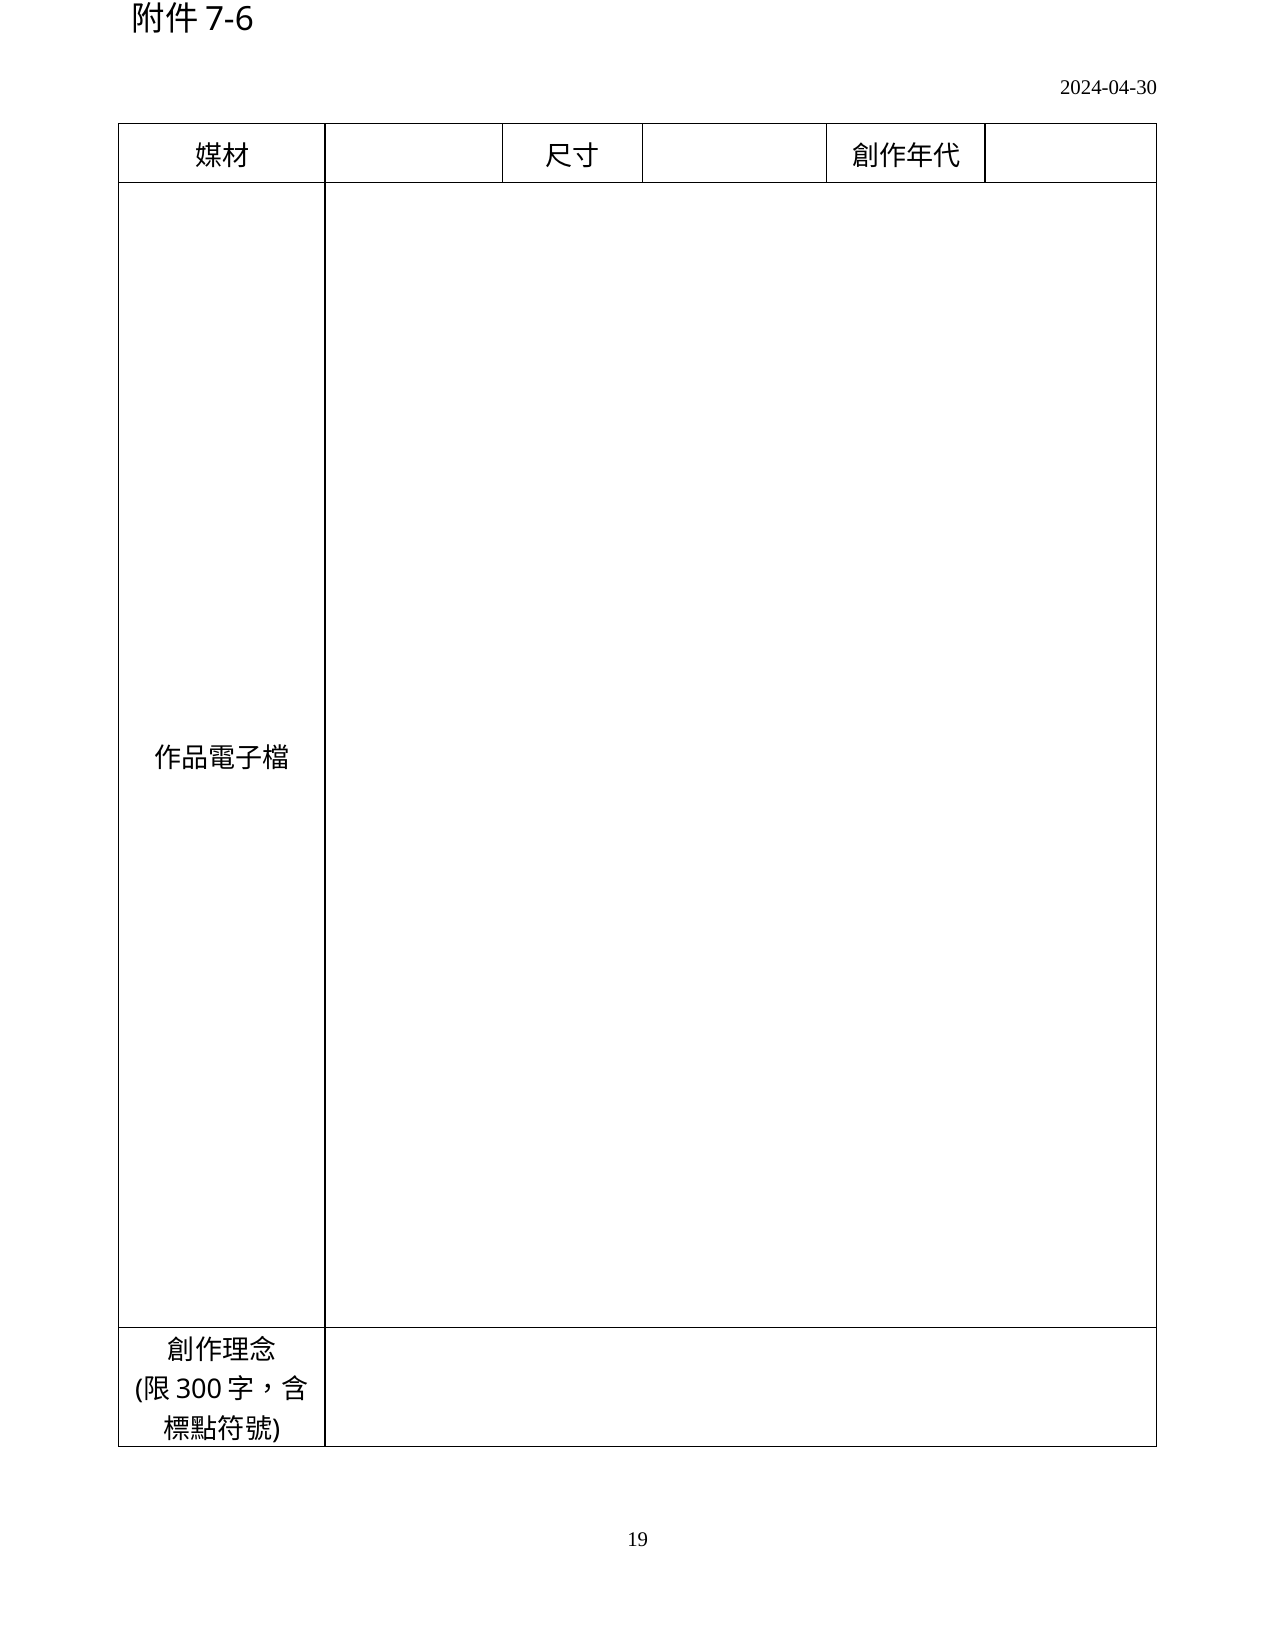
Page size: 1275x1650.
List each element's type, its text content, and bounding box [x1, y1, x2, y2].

table_cell 創作年代 [827, 124, 984, 182]
table_cell [643, 124, 826, 182]
table_cell 創作理念 (限300字，含標點符號) [119, 1328, 324, 1446]
table_cell [326, 183, 1156, 1327]
table_cell 作品電子檔 [119, 183, 324, 1327]
table_cell [986, 124, 1156, 182]
table_cell [326, 124, 502, 182]
table_cell 媒材 [119, 124, 324, 182]
text 附件7-6 [131, 0, 426, 40]
table_cell 尺寸 [503, 124, 642, 182]
table_cell [326, 1328, 1156, 1446]
